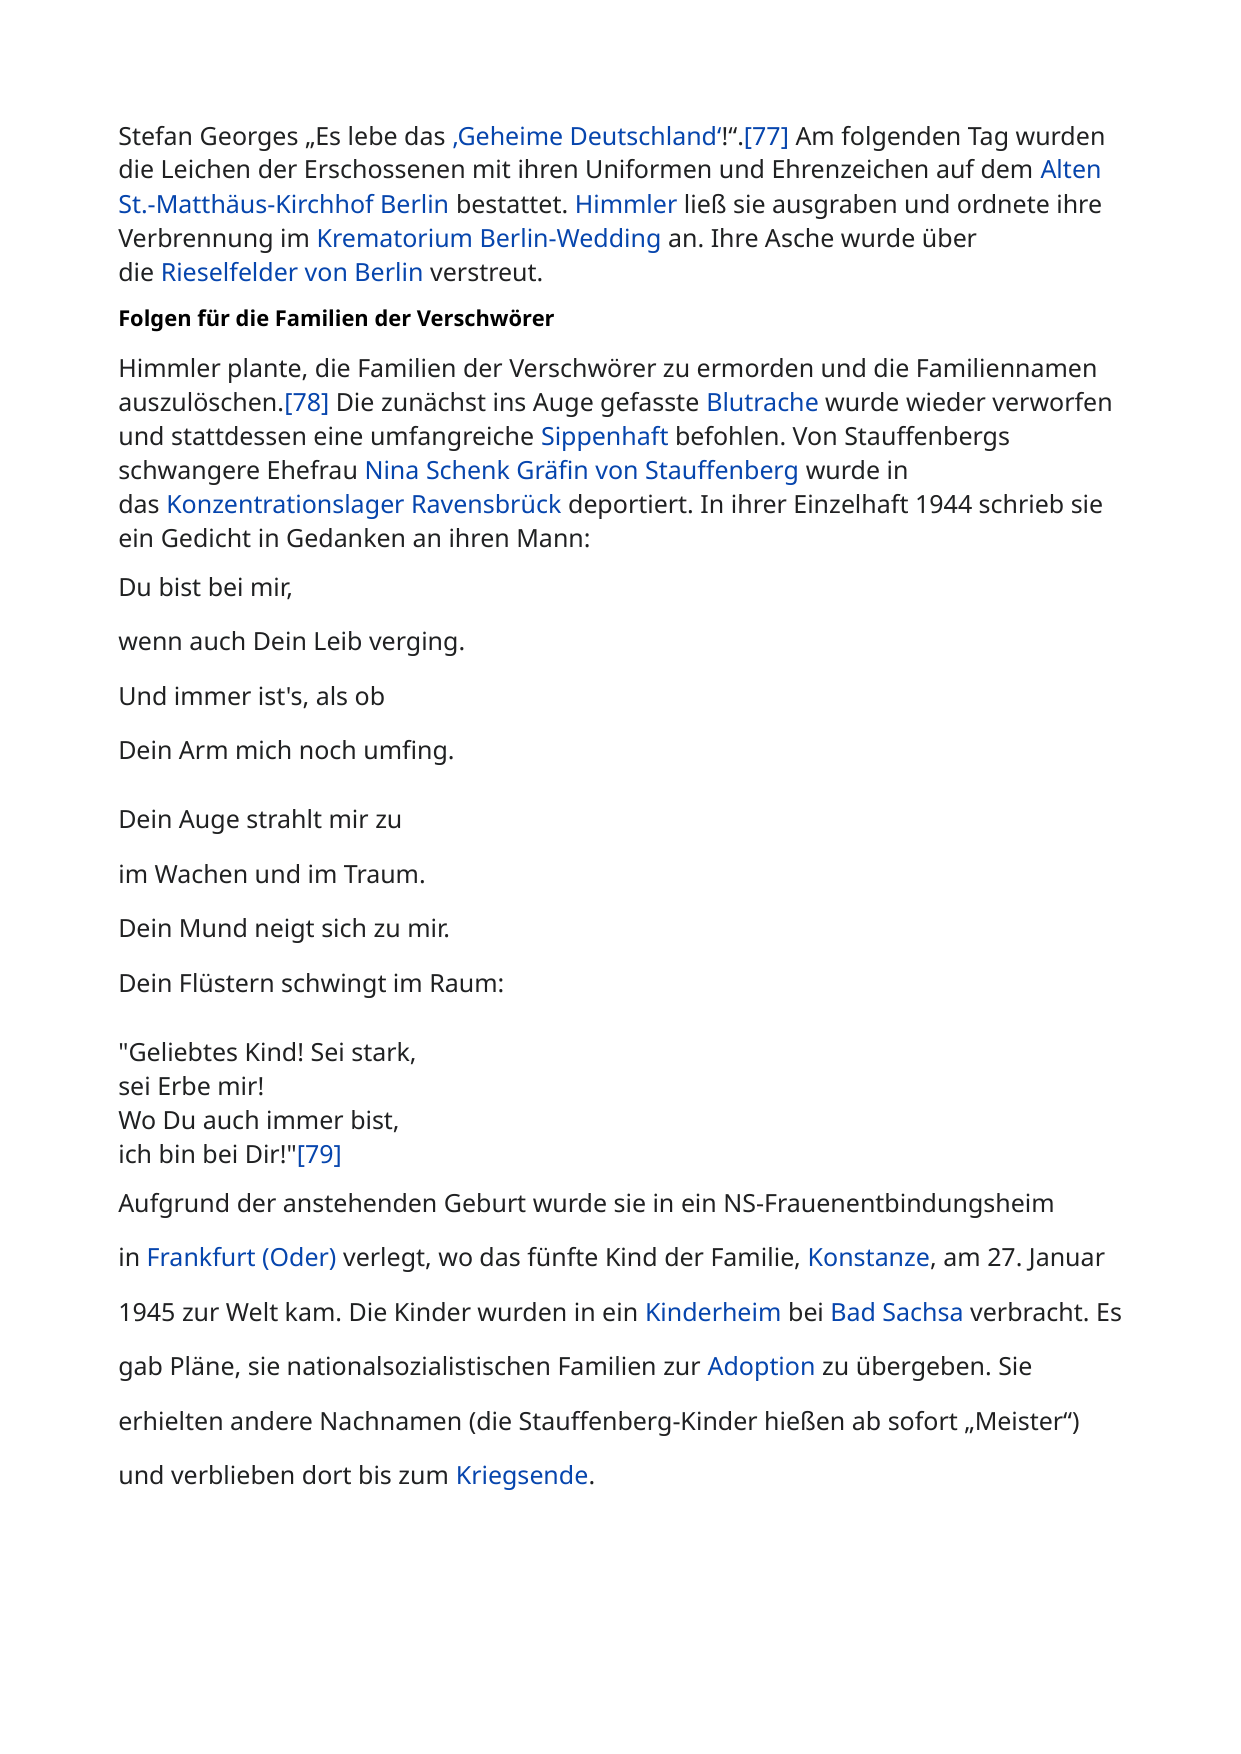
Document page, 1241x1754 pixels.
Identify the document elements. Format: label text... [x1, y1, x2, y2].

text Stefan Georges „Es lebe das ‚Geheime Deutschland‘!“.[77] Am folgenden Tag wurden die Leichen der Erschossenen mit ihren Uniformen und Ehrenzeichen auf dem Alten St.-Matthäus-Kirchhof Berlin bestattet. Himmler ließ sie ausgraben und ordnete ihre Verbrennung im Krematorium Berlin-Wedding an. Ihre Asche wurde über die Rieselfelder von Berlin verstreut. [118, 118, 1122, 288]
text "Geliebtes Kind! Sei stark, sei Erbe mir! Wo Du auch immer bist, ich bin bei Dir!"[79] [118, 1034, 1122, 1171]
text Dein Auge strahlt mir zu im Wachen und im Traum. Dein Mund neigt sich zu mir. Dein Flüstern schwingt im Raum: [118, 802, 1122, 999]
text Du bist bei mir, wenn auch Dein Leib verging. Und immer ist's, als ob Dein Arm mich noch umfing. [118, 569, 1122, 767]
text Aufgrund der anstehenden Geburt wurde sie in ein NS-Frauenentbindungsheim in Frankfurt (Oder) verlegt, wo das fünfte Kind der Familie, Konstanze, am 27. Januar 1945 zur Welt kam. Die Kinder wurden in ein Kinderheim bei Bad Sachsa verbracht. Es gab Pläne, sie nationalsozialistischen Familien zur Adoption zu übergeben. Sie erhielten andere Nachnamen (die Stauffenberg-Kinder hießen ab sofort „Meister“) und verblieben dort bis zum Kriegsende. [118, 1185, 1122, 1492]
text Himmler plante, die Familien der Verschwörer zu ermorden und die Familiennamen auszulöschen.[78] Die zunächst ins Auge gefasste Blutrache wurde wieder verworfen und stattdessen eine umfangreiche Sippenhaft befohlen. Von Stauffenbergs schwangere Ehefrau Nina Schenk Gräfin von Stauffenberg wurde in das Konzentrationslager Ravensbrück deportiert. In ihrer Einzelhaft 1944 schrieb sie ein Gedicht in Gedanken an ihren Mann: [118, 351, 1122, 555]
subtitle Folgen für die Familien der Verschwörer [118, 303, 1122, 333]
